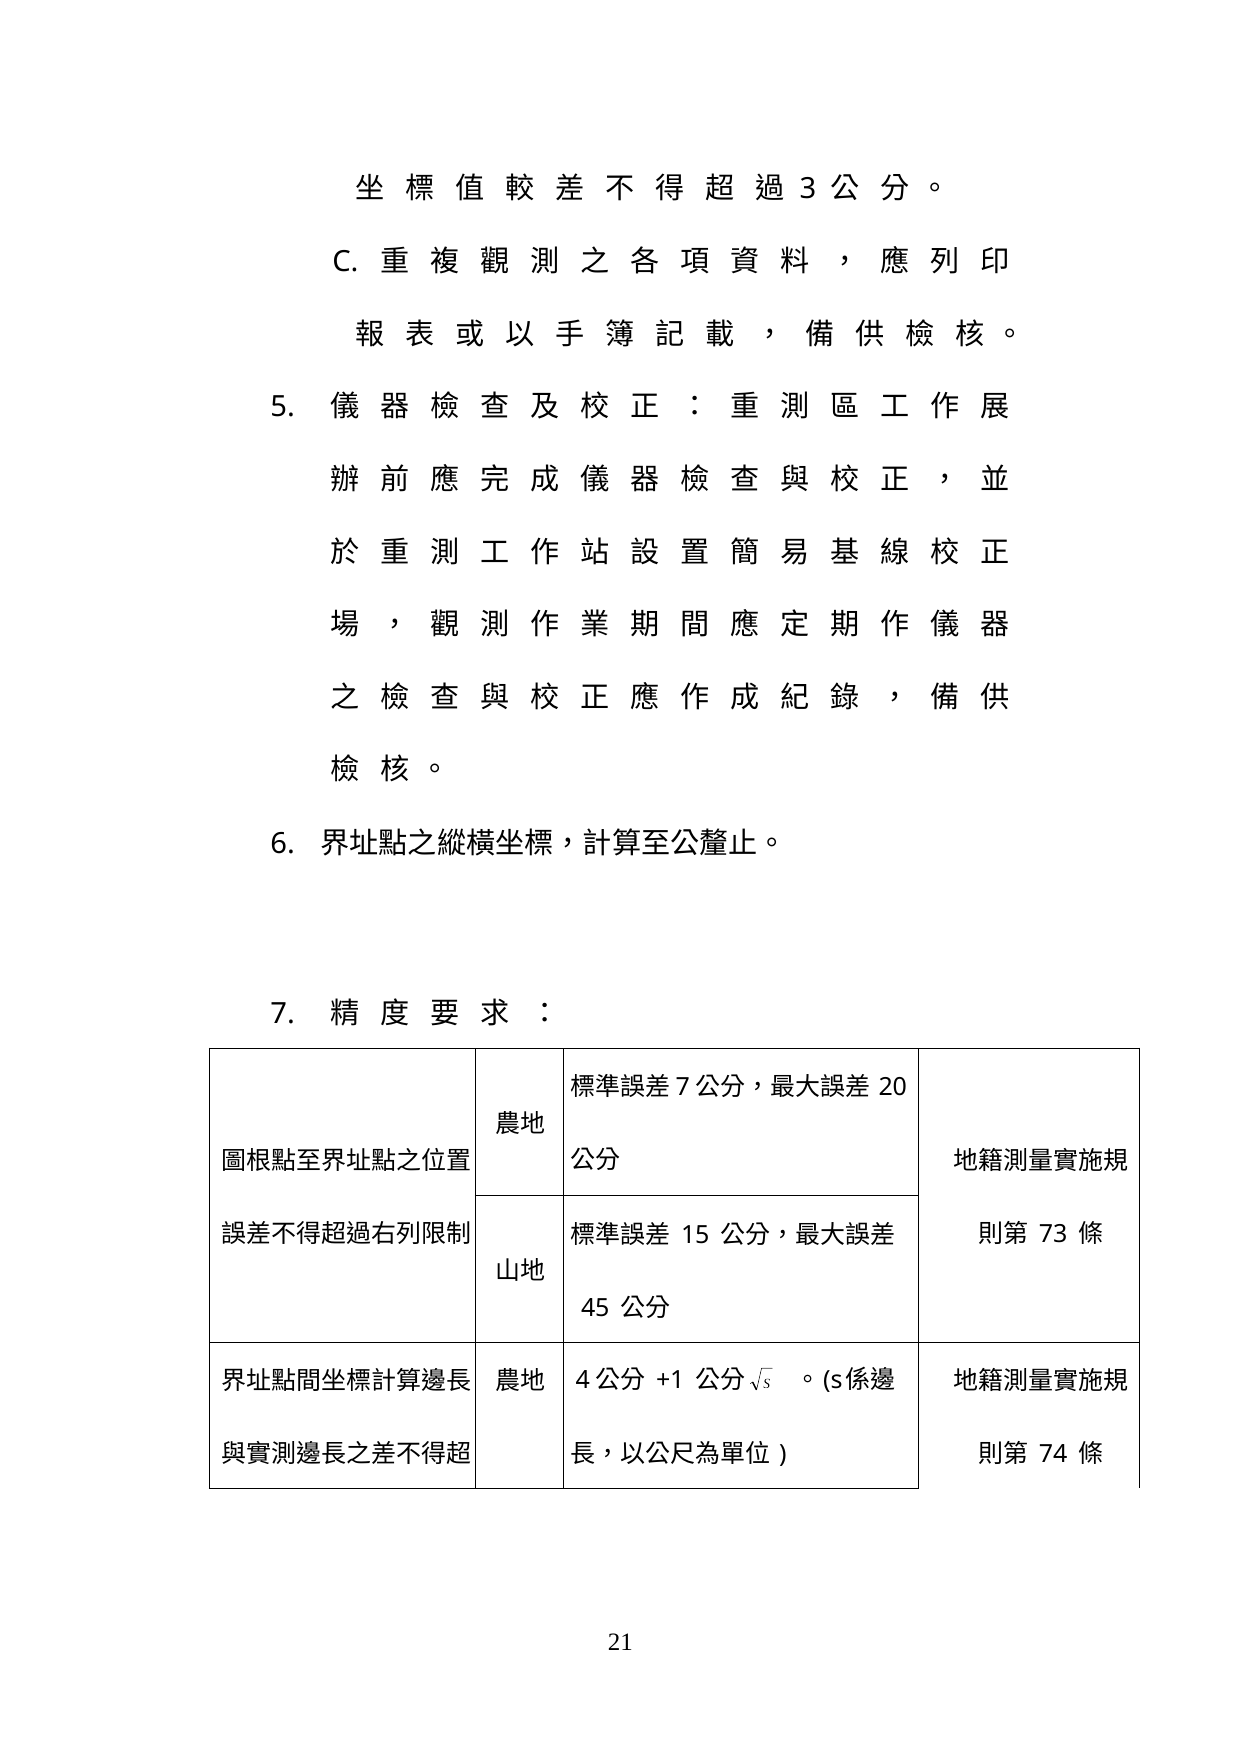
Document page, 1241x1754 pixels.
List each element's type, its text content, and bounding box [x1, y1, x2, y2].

table_cell 地籍測量實施規則第74條 [919, 1343, 1139, 1488]
list 儀器檢查及校正：重測區工作展辦前應完成儀器檢查與校正，並於重測工作站設置簡易基線校正場，觀測作業期間應定期作儀器之檢查與校正應作成紀錄，備供檢核。 [270, 368, 1045, 803]
text C.重複觀測之各項資料，應列印報表或以手簿記載，備供檢核。 [308, 223, 1045, 368]
table_cell 界址點間坐標計算邊長與實測邊長之差不得超 [210, 1343, 475, 1488]
table_cell 山地 [476, 1196, 563, 1342]
list 精度要求： [270, 975, 1045, 1047]
table_header 圖根點至界址點之位置誤差不得超過右列限制 [210, 1049, 475, 1342]
text 坐標值較差不得超過3公分。 [308, 150, 1045, 223]
list 界址點之縱橫坐標，計算至公釐止。 [270, 803, 1045, 866]
table_cell 農地 [476, 1343, 563, 1488]
table_cell 標準誤差15公分，最大誤差45公分 [564, 1196, 918, 1342]
table_header 標準誤差7公分，最大誤差20公分 [564, 1049, 918, 1195]
table_header 地籍測量實施規則第73條 [919, 1049, 1139, 1342]
table_cell 4公分+1公分。(s係邊長，以公尺為單位) [564, 1343, 918, 1488]
table_header 農地 [476, 1049, 563, 1195]
